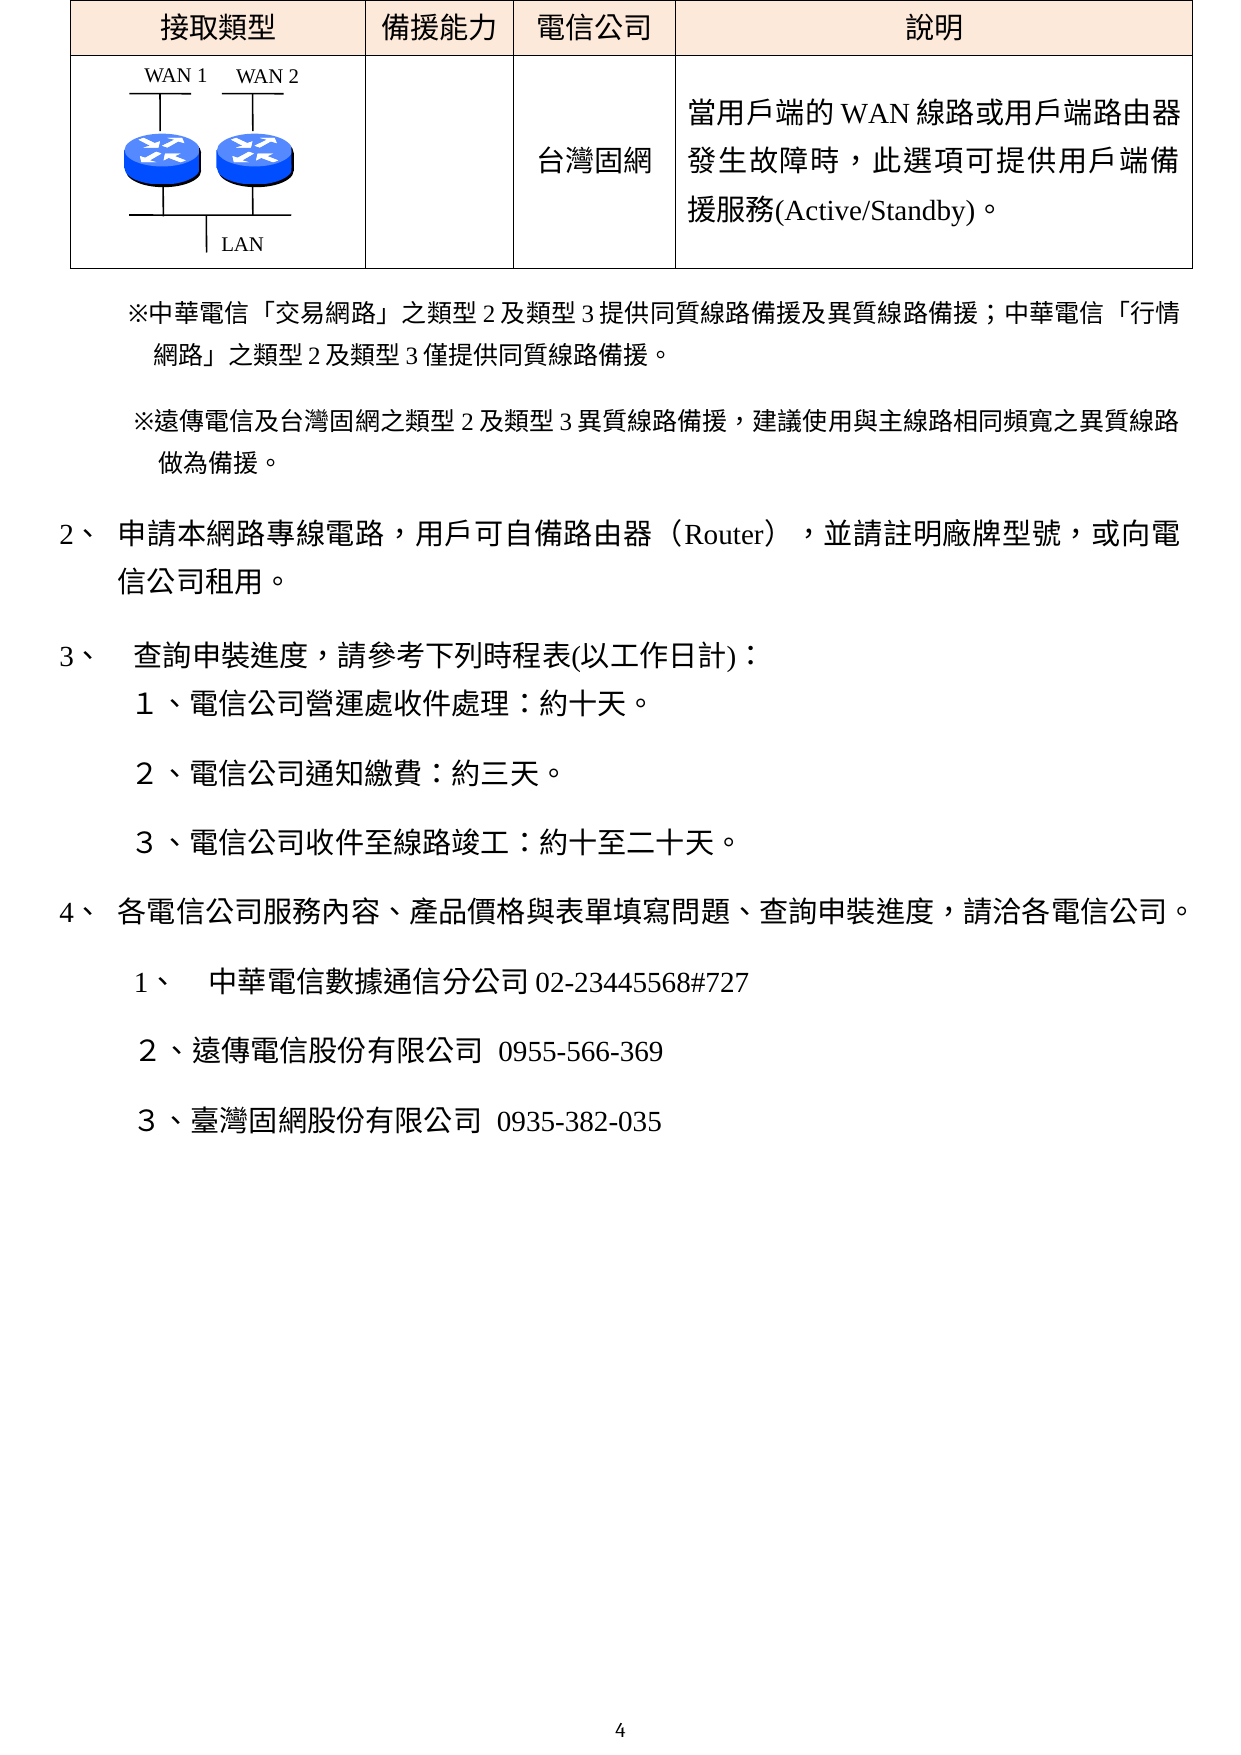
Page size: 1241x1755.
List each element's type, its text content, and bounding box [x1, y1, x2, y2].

list 各電信公司服務內容、產品價格與表單填寫問題、查詢申裝進度，請洽各電信公司。 [59, 889, 1181, 931]
table_header 接取類型 [71, 1, 365, 55]
list 中華電信數據通信分公司02-23445568#727 [133, 958, 1181, 1001]
table_cell 台灣固網 [514, 56, 675, 267]
table_header 備援能力 [366, 1, 513, 55]
text ３、電信公司收件至線路竣工：約十至二十天。 [131, 819, 1167, 862]
text ２、電信公司通知繳費：約三天。 [131, 750, 1167, 792]
table_cell 當用戶端的WAN線路或用戶端路由器發生故障時，此選項可提供用戶端備援服務(Active/Standby)。 [676, 56, 1192, 267]
table_header 電信公司 [514, 1, 675, 55]
list 查詢申裝進度，請參考下列時程表(以工作日計)： [59, 632, 1181, 674]
text １、電信公司營運處收件處理：約十天。 [131, 681, 1167, 723]
text ２、遠傳電信股份有限公司 0955-566-369 [133, 1028, 1181, 1070]
table_header 說明 [676, 1, 1192, 55]
list 申請本網路專線電路，用戶可自備路由器（Router），並請註明廠牌型號，或向電信公司租用。 [59, 510, 1181, 601]
table_cell 類型 3 2WAN 1LAN 2Router [71, 56, 365, 267]
table_cell [366, 56, 513, 267]
text ※遠傳電信及台灣固網之類型2及類型3異質線路備援，建議使用與主線路相同頻寬之異質線路做為備援。 [133, 402, 1181, 480]
text ３、臺灣固網股份有限公司 0935-382-035 [59, 1097, 1181, 1139]
text ※中華電信「交易網路」之類型2及類型3提供同質線路備援及異質線路備援；中華電信「行情網路」之類型2及類型3僅提供同質線路備援。 [128, 293, 1181, 371]
